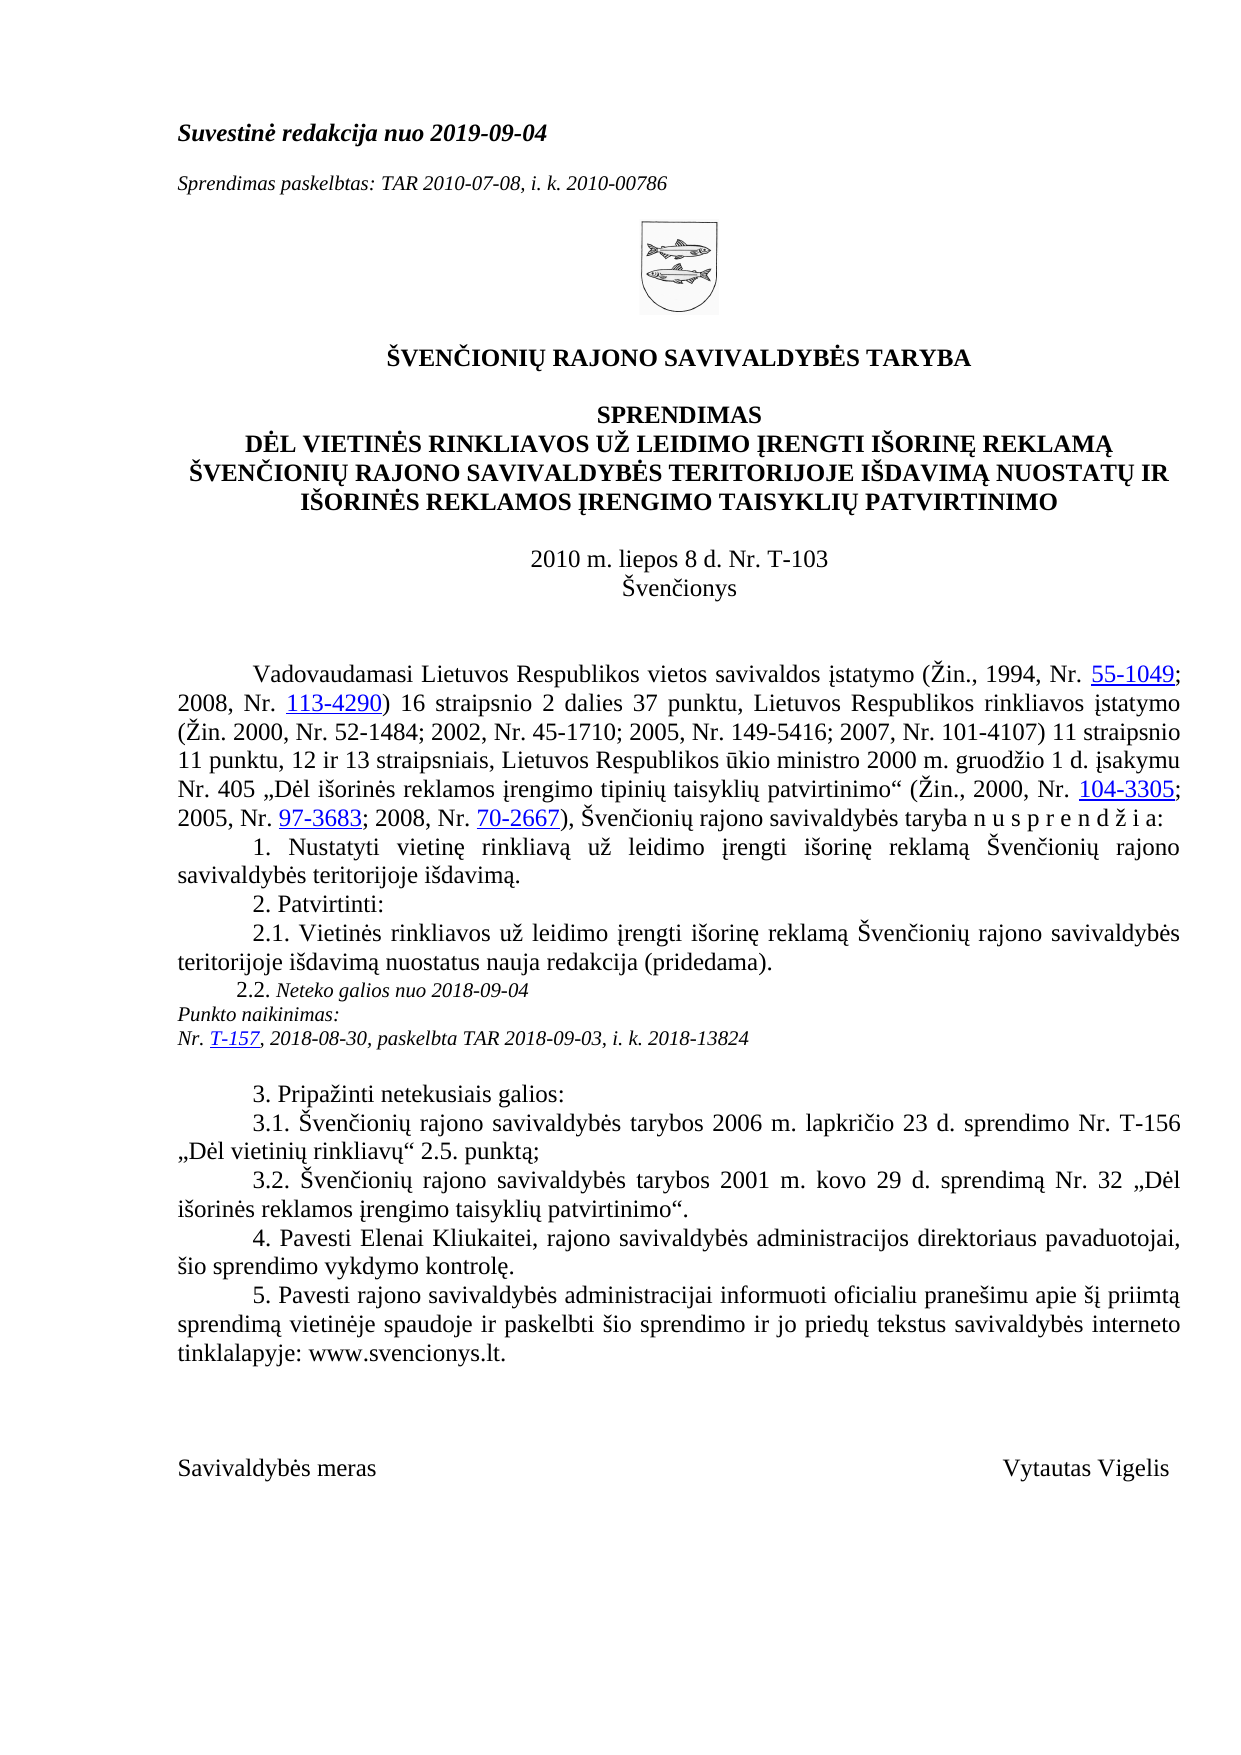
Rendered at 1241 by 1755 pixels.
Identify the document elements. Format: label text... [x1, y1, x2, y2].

text 3.2. Švenčionių rajono savivaldybės tarybos 2001 m. kovo 29 d. sprendimą Nr. 32 „Dėl išorinės reklamos įrengimo taisyklių patvirtinimo“. [177, 1165, 1181, 1223]
text DĖL VIETINĖS RINKLIAVOS UŽ LEIDIMO ĮRENGTI IŠORINĘ REKLAMĄ ŠVENČIONIŲ RAJONO SAVIVALDYBĖS TERITORIJOJE IŠDAVIMĄ NUOSTATŲ IR IŠORINĖS REKLAMOS ĮRENGIMO TAISYKLIŲ PATVIRTINIMO [177, 429, 1181, 516]
text Sprendimas paskelbtas: TAR 2010-07-08, i. k. 2010-00786 [177, 171, 1181, 195]
text SPRENDIMAS [177, 401, 1181, 429]
text 3. Pripažinti netekusiais galios: [177, 1079, 1181, 1108]
text Vadovaudamasi Lietuvos Respublikos vietos savivaldos įstatymo (Žin., 1994, Nr. 55-1049; 2008, Nr. 113-4290) 16 straipsnio 2 dalies 37 punktu, Lietuvos Respublikos rinkliavos įstatymo (Žin. 2000, Nr. 52-1484; 2002, Nr. 45-1710; 2005, Nr. 149-5416; 2007, Nr. 101-4107) 11 straipsnio 11 punktu, 12 ir 13 straipsniais, Lietuvos Respublikos ūkio ministro 2000 m. gruodžio 1 d. įsakymu Nr. 405 „Dėl išorinės reklamos įrengimo tipinių taisyklių patvirtinimo“ (Žin., 2000, Nr. 104-3305; 2005, Nr. 97-3683; 2008, Nr. 70-2667), Švenčionių rajono savivaldybės taryba n u s p r e n d ž i a: [177, 659, 1181, 832]
text 5. Pavesti rajono savivaldybės administracijai informuoti oficialiu pranešimu apie šį priimtą sprendimą vietinėje spaudoje ir paskelbti šio sprendimo ir jo priedų tekstus savivaldybės interneto tinklalapyje: www.svencionys.lt. [177, 1280, 1181, 1366]
text ŠVENČIONIŲ RAJONO SAVIVALDYBĖS TARYBA [177, 343, 1181, 372]
text Švenčionys [177, 573, 1181, 602]
text 4. Pavesti Elenai Kliukaitei, rajono savivaldybės administracijos direktoriaus pavaduotojai, šio sprendimo vykdymo kontrolę. [177, 1223, 1181, 1280]
text 2. Patvirtinti: [177, 889, 1181, 918]
text 2.1. Vietinės rinkliavos už leidimo įrengti išorinę reklamą Švenčionių rajono savivaldybės teritorijoje išdavimą nuostatus nauja redakcija (pridedama). [177, 918, 1181, 976]
text 2.2. Neteko galios nuo 2018-09-04 [177, 976, 1181, 1002]
text Savivaldybės meras Vytautas Vigelis [177, 1453, 1181, 1481]
text 2010 m. liepos 8 d. Nr. T-103 [177, 544, 1181, 573]
text Punkto naikinimas: [177, 1002, 1181, 1026]
text 1. Nustatyti vietinę rinkliavą už leidimo įrengti išorinę reklamą Švenčionių rajono savivaldybės teritorijoje išdavimą. [177, 832, 1181, 889]
text Suvestinė redakcija nuo 2019-09-04 [177, 118, 1181, 147]
text 3.1. Švenčionių rajono savivaldybės tarybos 2006 m. lapkričio 23 d. sprendimo Nr. T-156 „Dėl vietinių rinkliavų“ 2.5. punktą; [177, 1108, 1181, 1165]
text Nr. T-157, 2018-08-30, paskelbta TAR 2018-09-03, i. k. 2018-13824 [177, 1026, 1181, 1050]
